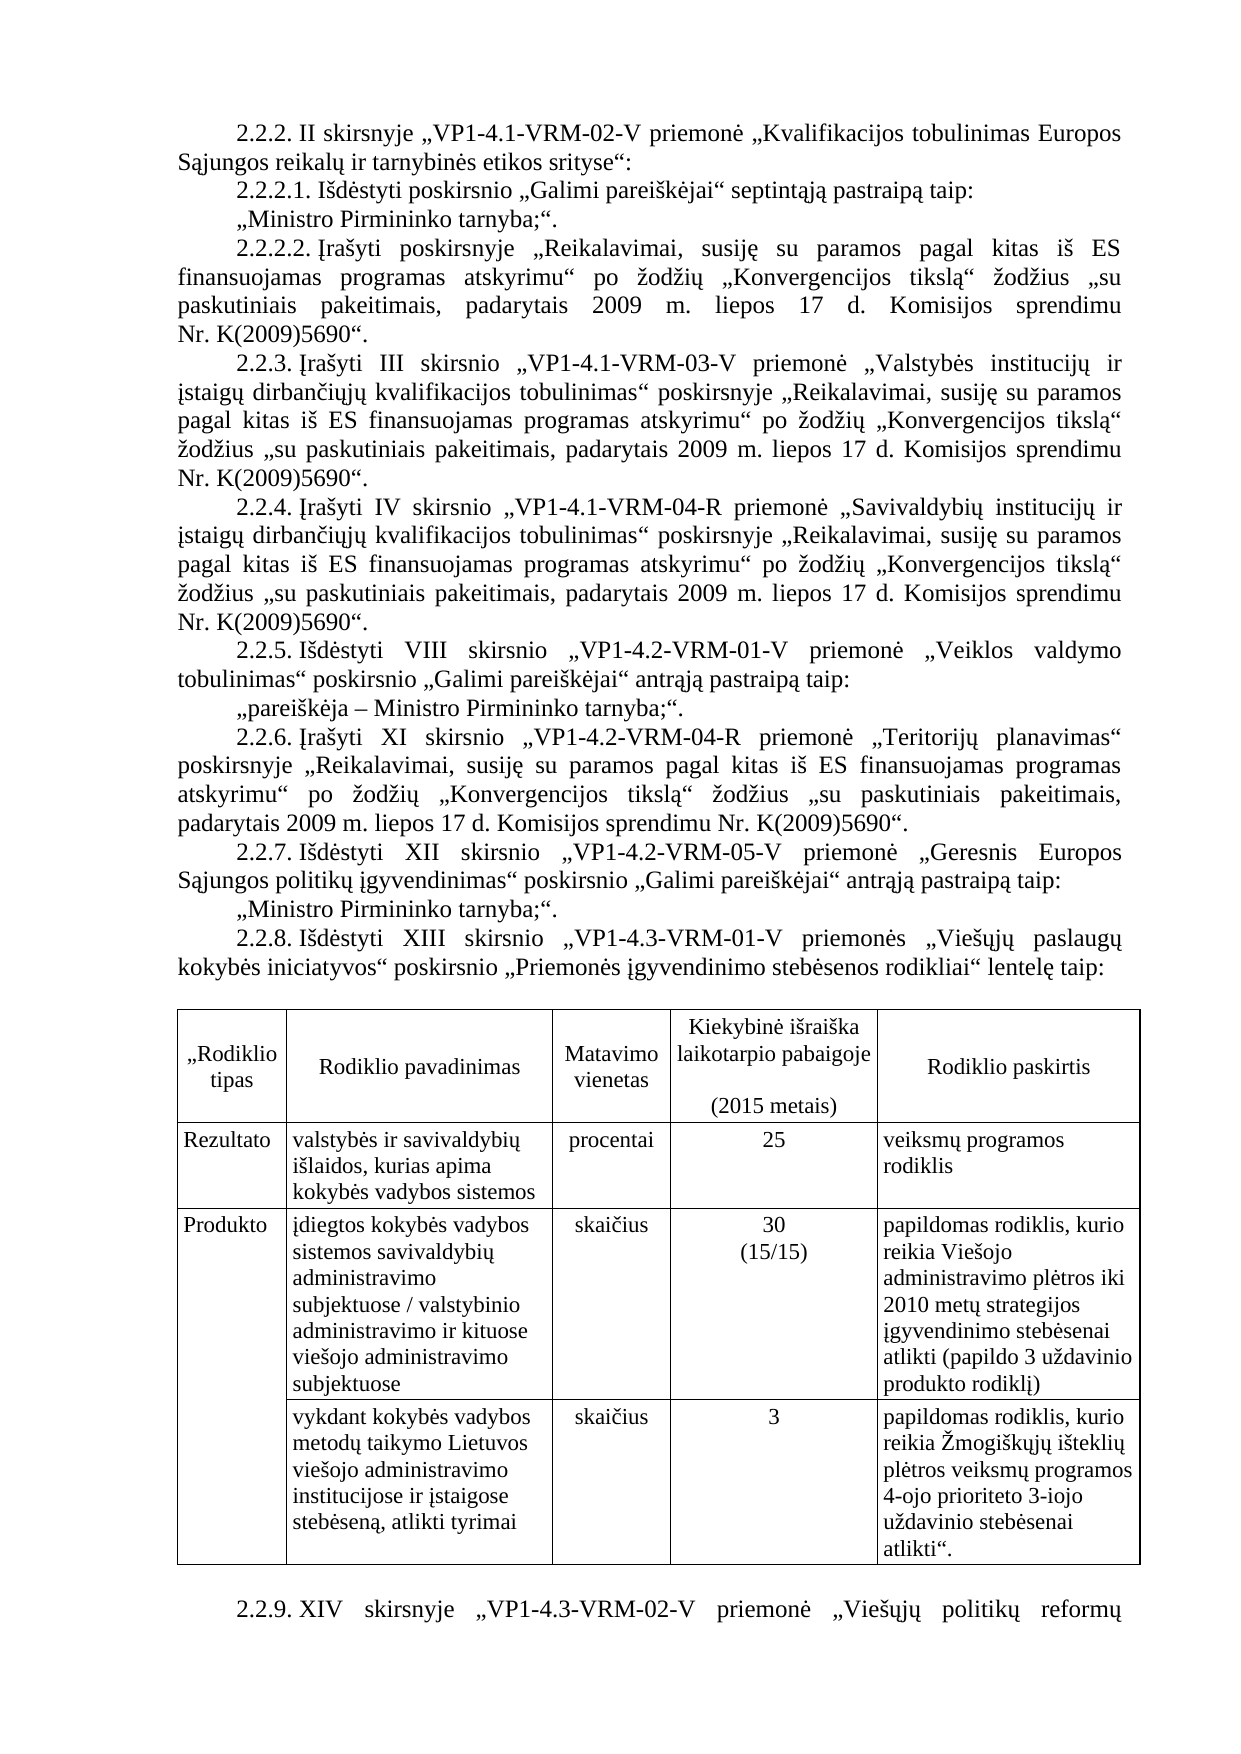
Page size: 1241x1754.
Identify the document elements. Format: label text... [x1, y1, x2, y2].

table_cell vykdant kokybės vadybos metodų taikymo Lietuvos viešojo administravimo institucijose ir įstaigose stebėseną, atlikti tyrimai [287, 1400, 552, 1564]
table_cell valstybės ir savivaldybių išlaidos, kurias apima kokybės vadybos sistemos [287, 1123, 552, 1208]
text 2.2.2.1. Išdėstyti poskirsnio „Galimi pareiškėjai“ septintąją pastraipą taip: [177, 176, 1122, 204]
table_header Matavimo vienetas [553, 1010, 670, 1122]
table_cell 25 [671, 1123, 877, 1208]
text 2.2.8. Išdėstyti XIII skirsnio „VP1-4.3-VRM-01-V priemonės „Viešųjų paslaugų kokybės iniciatyvos“ poskirsnio „Priemonės įgyvendinimo stebėsenos rodikliai“ lentelę taip: [177, 923, 1122, 981]
text 2.2.7. Išdėstyti XII skirsnio „VP1-4.2-VRM-05-V priemonė „Geresnis Europos Sąjungos politikų įgyvendinimas“ poskirsnio „Galimi pareiškėjai“ antrąją pastraipą taip: [177, 837, 1122, 894]
text 2.2.5. Išdėstyti VIII skirsnio „VP1-4.2-VRM-01-V priemonė „Veiklos valdymo tobulinimas“ poskirsnio „Galimi pareiškėjai“ antrąją pastraipą taip: [177, 636, 1122, 693]
table_cell įdiegtos kokybės vadybos sistemos savivaldybių administravimo subjektuose / valstybinio administravimo ir kituose viešojo administravimo subjektuose [287, 1209, 552, 1399]
text „pareiškėja – Ministro Pirmininko tarnyba;“. [177, 693, 1122, 722]
text 2.2.2.2. Įrašyti poskirsnyje „Reikalavimai, susiję su paramos pagal kitas iš ES finansuojamas programas atskyrimu“ po žodžių „Konvergencijos tikslą“ žodžius „su paskutiniais pakeitimais, padarytais 2009 m. liepos 17 d. Komisijos sprendimu Nr. K(2009)5690“. [177, 233, 1122, 348]
table_cell skaičius [553, 1400, 670, 1564]
text 2.2.9. XIV skirsnyje „VP1-4.3-VRM-02-V priemonė „Viešųjų politikų reformų [177, 1594, 1122, 1622]
text 2.2.4. Įrašyti IV skirsnio „VP1-4.1-VRM-04-R priemonė „Savivaldybių institucijų ir įstaigų dirbančiųjų kvalifikacijos tobulinimas“ poskirsnyje „Reikalavimai, susiję su paramos pagal kitas iš ES finansuojamas programas atskyrimu“ po žodžių „Konvergencijos tikslą“ žodžius „su paskutiniais pakeitimais, padarytais 2009 m. liepos 17 d. Komisijos sprendimu Nr. K(2009)5690“. [177, 492, 1122, 636]
table_header Rodiklio pavadinimas [287, 1010, 552, 1122]
table_header Rodiklio paskirtis [878, 1010, 1139, 1122]
text 2.2.6. Įrašyti XI skirsnio „VP1-4.2-VRM-04-R priemonė „Teritorijų planavimas“ poskirsnyje „Reikalavimai, susiję su paramos pagal kitas iš ES finansuojamas programas atskyrimu“ po žodžių „Konvergencijos tikslą“ žodžius „su paskutiniais pakeitimais, padarytais 2009 m. liepos 17 d. Komisijos sprendimu Nr. K(2009)5690“. [177, 722, 1122, 837]
text 2.2.3. Įrašyti III skirsnio „VP1-4.1-VRM-03-V priemonė „Valstybės institucijų ir įstaigų dirbančiųjų kvalifikacijos tobulinimas“ poskirsnyje „Reikalavimai, susiję su paramos pagal kitas iš ES finansuojamas programas atskyrimu“ po žodžių „Konvergencijos tikslą“ žodžius „su paskutiniais pakeitimais, padarytais 2009 m. liepos 17 d. Komisijos sprendimu Nr. K(2009)5690“. [177, 348, 1122, 492]
table_cell procentai [553, 1123, 670, 1208]
text 2.2.2. II skirsnyje „VP1-4.1-VRM-02-V priemonė „Kvalifikacijos tobulinimas Europos Sąjungos reikalų ir tarnybinės etikos srityse“: [177, 118, 1122, 176]
text „Ministro Pirmininko tarnyba;“. [177, 204, 1122, 233]
table_header „Rodiklio tipas [178, 1010, 286, 1122]
table_cell skaičius [553, 1209, 670, 1399]
table_cell veiksmų programos rodiklis [878, 1123, 1139, 1208]
table_cell Rezultato [178, 1123, 286, 1208]
table_cell Produkto [178, 1209, 286, 1564]
text „Ministro Pirmininko tarnyba;“. [177, 894, 1122, 923]
table_cell 3 [671, 1400, 877, 1564]
table_cell papildomas rodiklis, kurio reikia Viešojo administravimo plėtros iki 2010 metų strategijos įgyvendinimo stebėsenai atlikti (papildo 3 uždavinio produkto rodiklį) [878, 1209, 1139, 1399]
table_cell 30 (15/15) [671, 1209, 877, 1399]
table_header Kiekybinė išraiška laikotarpio pabaigoje (2015 metais) [671, 1010, 877, 1122]
table_cell papildomas rodiklis, kurio reikia Žmogiškųjų išteklių plėtros veiksmų programos 4-ojo prioriteto 3-iojo uždavinio stebėsenai atlikti“. [878, 1400, 1139, 1564]
